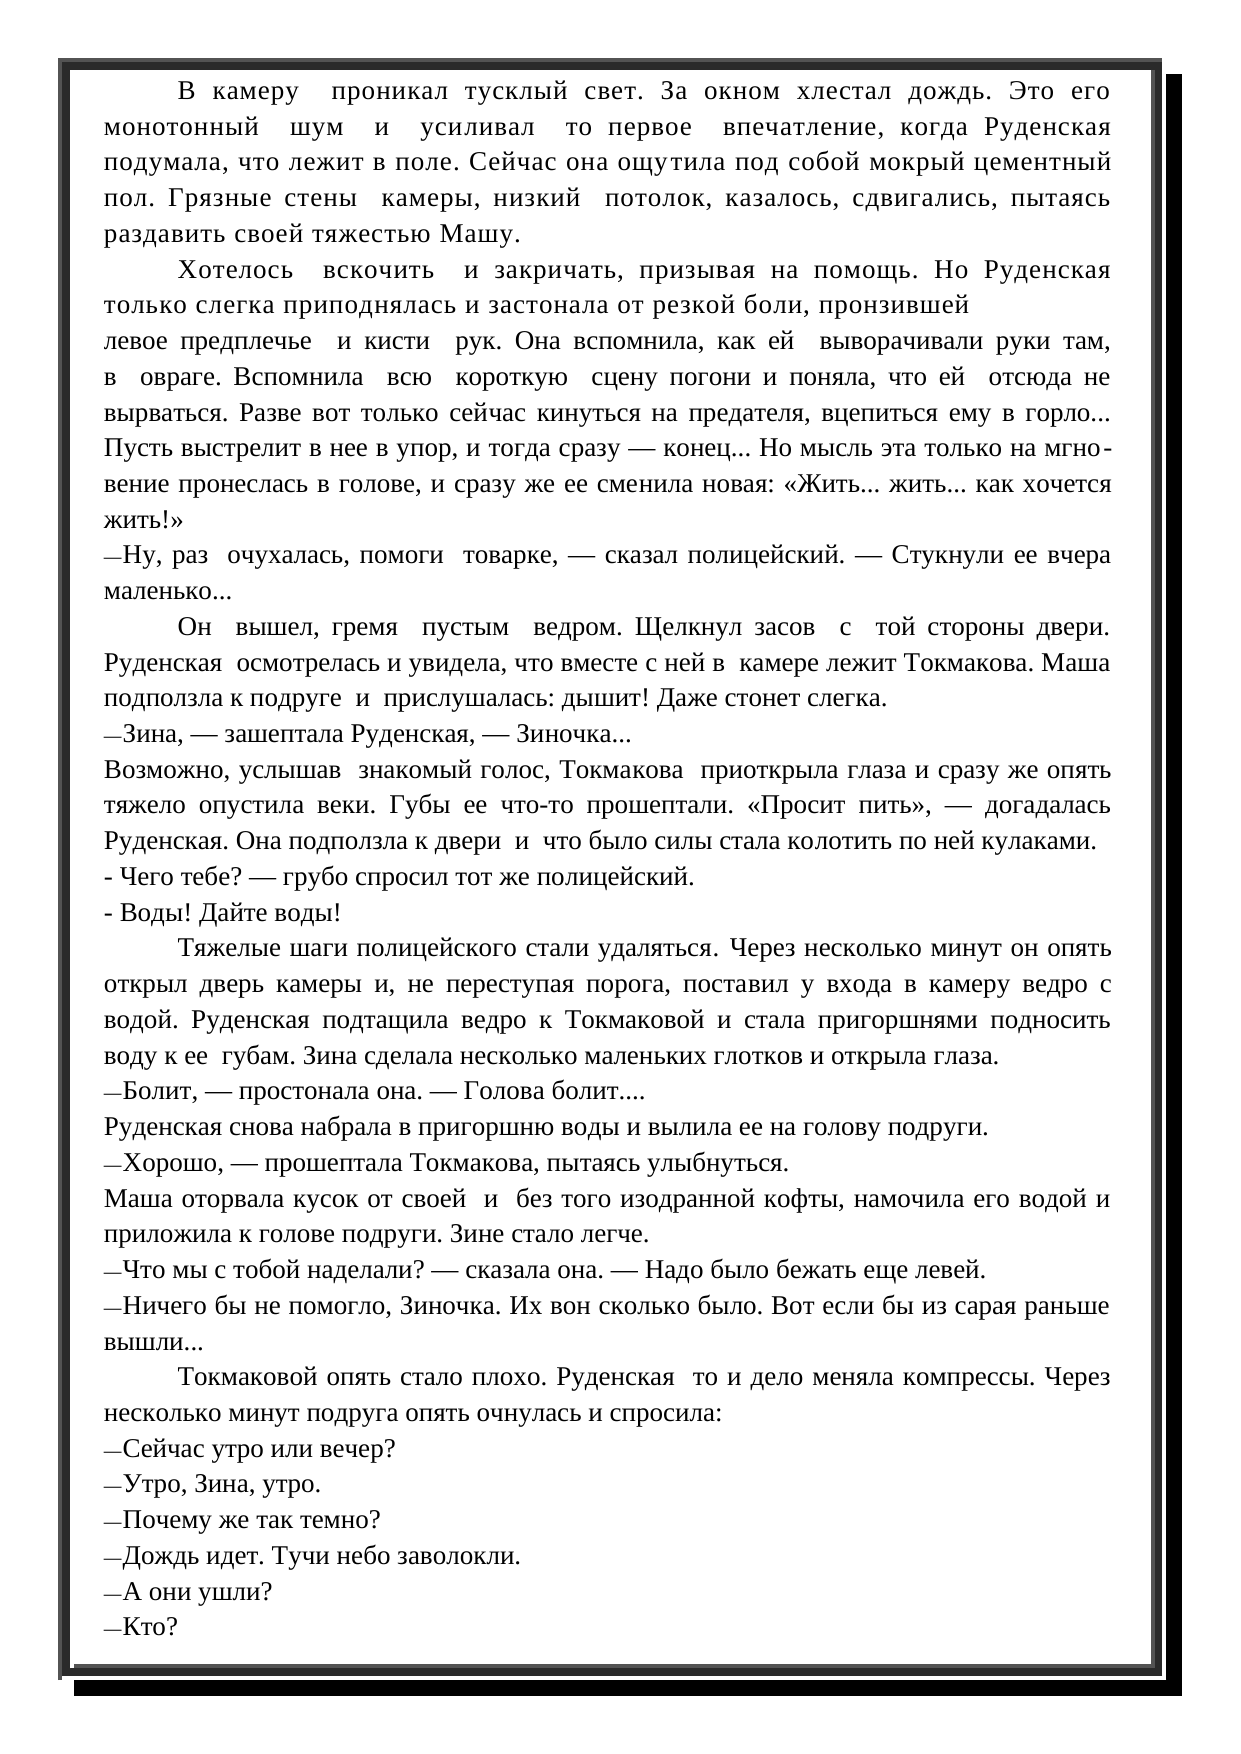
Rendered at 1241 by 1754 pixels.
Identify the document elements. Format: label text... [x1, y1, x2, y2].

list Кто? [104, 1610, 1112, 1642]
text - Воды! Дайте воды! [104, 896, 1112, 927]
text левое предплечье и кисти рук. Она вспомнила, как ей выворачивали руки там, в овраге. Вспом­нила всю короткую сцену погони и поняла, что ей отсюда не вырваться. Разве вот только сей­час кинуться на предателя, вцепиться ему в горло... Пусть выстрелит в нее в упор, и тогда сразу — конец... Но мысль эта только на мгно­вение пронеслась в голове, и сразу же ее сме­нила новая: «Жить... жить... как хочется жить!» [104, 324, 1112, 534]
list Дождь идет. Тучи небо заволокли. [104, 1539, 1112, 1570]
text - Чего тебе? — грубо спросил тот же по­лицейский. [104, 860, 1112, 891]
list Сейчас утро или вечер? [104, 1432, 1112, 1463]
text Маша оторвала кусок от своей и без того изодранной кофты, намочила его водой и при­ложила к голове подруги. Зине стало легче. [104, 1182, 1112, 1248]
list Зина, — зашептала Руденская, — Зи­ночка... [104, 717, 1112, 748]
list Болит, — простонала она. — Голова болит.... [104, 1074, 1112, 1106]
text Руденская снова набрала в пригоршню во­ды и вылила ее на голову подруги. [104, 1110, 1112, 1141]
text Тяжелые шаги полицейского стали удаляться. Через несколько минут он опять открыл дверь камеры и, не переступая порога, поста­вил у входа в камеру ведро с водой. Руденская подтащила ведро к Токмаковой и стала пригоршнями подносить воду к ее губам. Зина сдела­ла несколько маленьких глотков и открыла глаза. [104, 932, 1112, 1070]
text Хотелось вскочить и закричать, призывая на помощь. Но Руденская только слегка припод­нялась и застонала от резкой боли, пронзившей [104, 253, 1112, 319]
list Что мы с тобой наделали? — сказала она. — Надо было бежать еще левей. [104, 1253, 1112, 1284]
list Почему же так темно? [104, 1503, 1112, 1534]
text Токмаковой опять стало плохо. Руденская то и дело меняла компрессы. Через несколько ми­нут подруга опять очнулась и спросила: [104, 1360, 1112, 1427]
text В камеру проникал тусклый свет. За окном хлестал дождь. Это его монотонный шум и уси­ливал то первое впечатление, когда Руденская подумала, что лежит в поле. Сейчас она ощу­тила под собой мокрый цементный пол. Гряз­ные стены камеры, низкий потолок, казалось, сдвигались, пытаясь раздавить своей тяжестью Машу. [104, 74, 1112, 248]
list Утро, Зина, утро. [104, 1467, 1112, 1499]
list А они ушли? [104, 1575, 1112, 1606]
list Хорошо, — прошептала Токмакова, пы­таясь улыбнуться. [104, 1146, 1112, 1177]
text Возможно, услышав знакомый голос, Токма­кова приоткрыла глаза и сразу же опять тяже­ло опустила веки. Губы ее что-то прошептали. «Просит пить», — догадалась Руденская. Она подползла к двери и что было силы стала ко­лотить по ней кулаками. [104, 753, 1112, 856]
list Ну, раз очухалась, помоги товарке, — сказал полицейский. — Стукнули ее вчера ма­ленько... [104, 538, 1112, 605]
text Он вышел, гремя пустым ведром. Щелкнул засов с той стороны двери. Руденская осмот­релась и увидела, что вместе с ней в камере лежит Токмакова. Маша подползла к подруге и прислушалась: дышит! Даже стонет слегка. [104, 610, 1112, 713]
list Ничего бы не помогло, Зиночка. Их вон сколько было. Вот если бы из сарая раньше вышли... [104, 1289, 1112, 1356]
